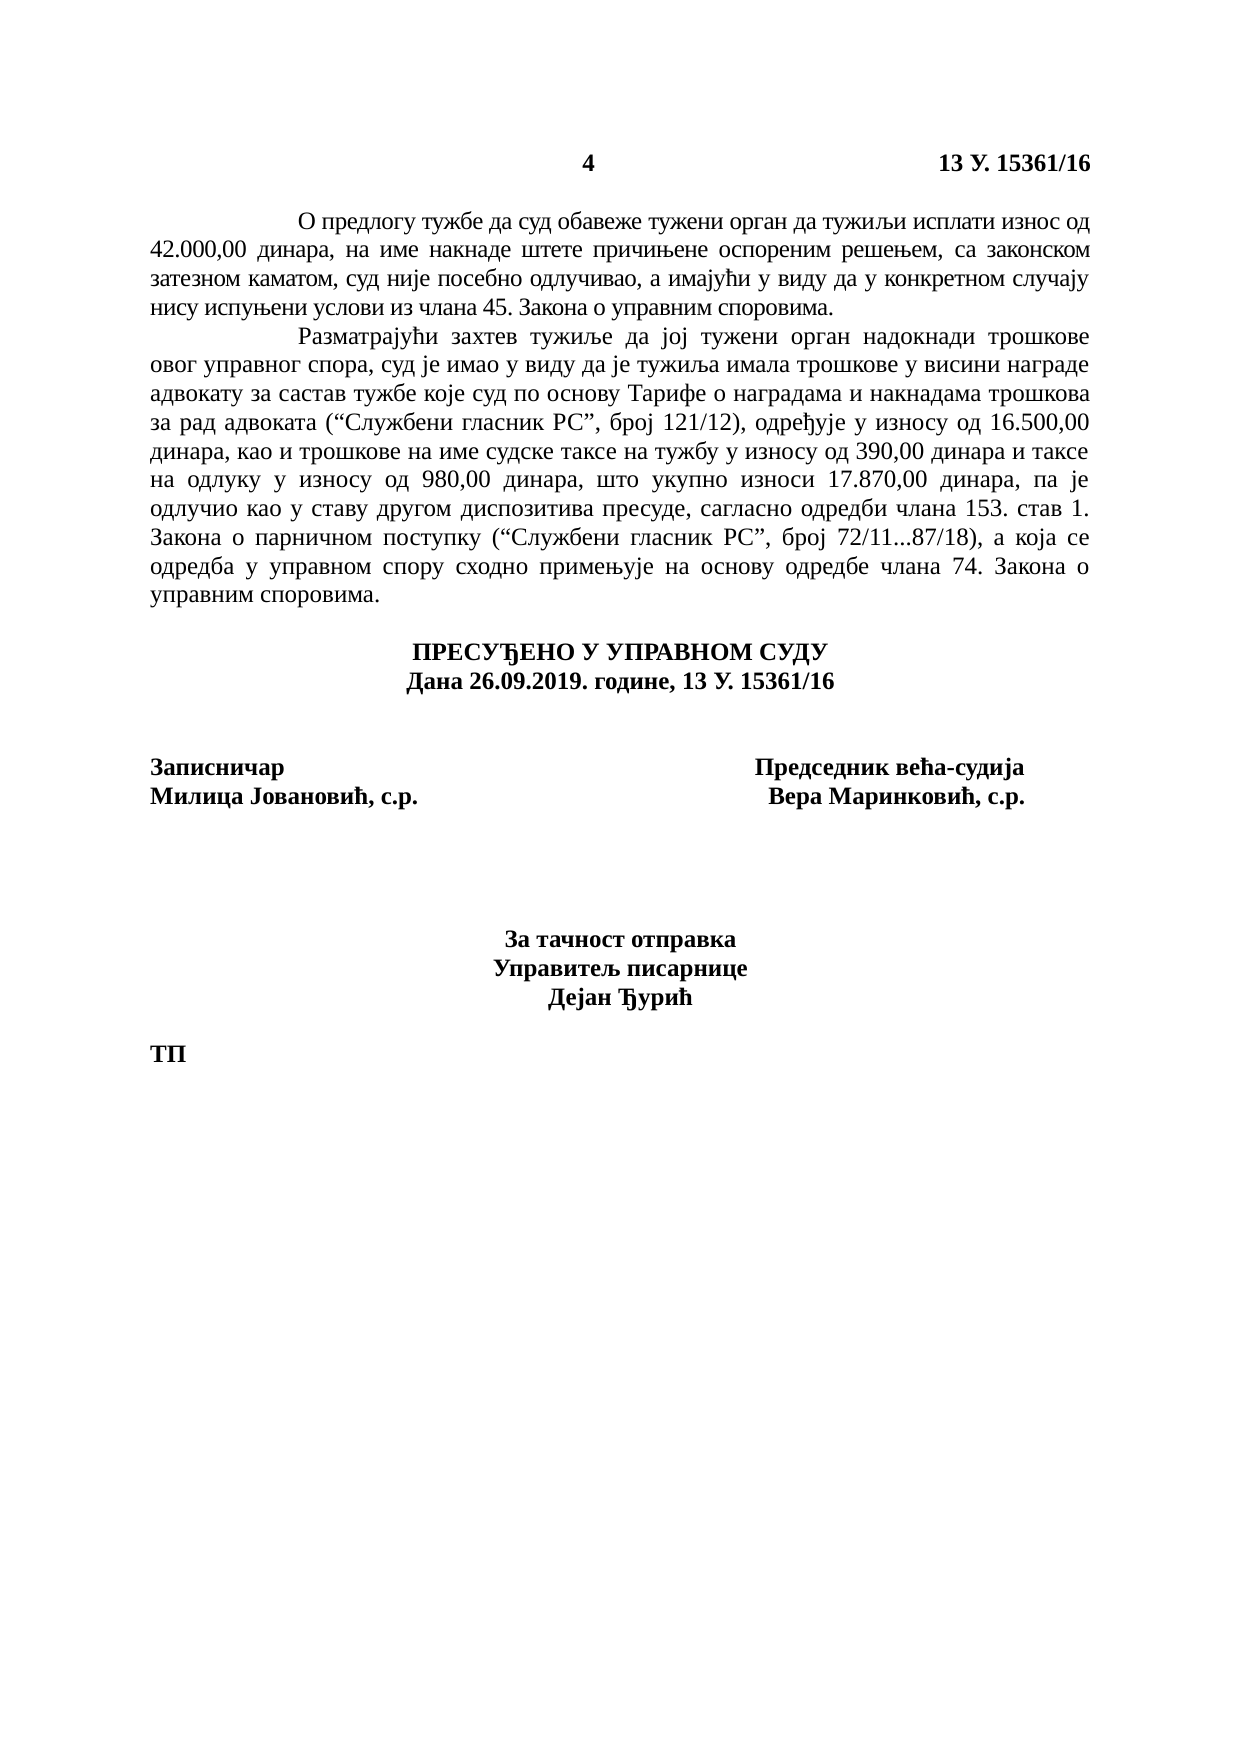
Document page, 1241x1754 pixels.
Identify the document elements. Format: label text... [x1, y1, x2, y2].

text ТП [150, 1039, 1091, 1068]
text ПРЕСУЂЕНО У УПРАВНОМ СУДУ [150, 637, 1091, 666]
text Милица Јовановић, с.р. Вера Маринковић, с.р. [150, 781, 1091, 809]
text Разматрајући захтев тужиље да јој тужени орган надокнади трошкове овог управног спора, суд је имао у виду да је тужиља имала трошкове у висини награде адвокату за састав тужбе које суд по основу Тарифе о наградама и накнадама трошкова за рад адвоката (“Службени гласник РС”, број 121/12), одређује у износу од 16.500,00 динара, као и трошкове на име судске таксе на тужбу у износу од 390,00 динара и таксе на одлуку у износу од 980,00 динара, што укупно износи 17.870,00 динара, па је одлучио као у ставу другом диспозитива пресуде, сагласно одредби члана 153. став 1. Закона о парничном поступку (“Службени гласник РС”, број 72/11...87/18), а која се одредба у управном спору сходно примењује на основу одредбе члана 74. Закона о управним споровима. [150, 321, 1091, 608]
text За тачност отправка [150, 924, 1091, 953]
text Управитељ писарнице [150, 953, 1091, 982]
text Записничар Председник већа-судија [150, 752, 1091, 781]
text О предлогу тужбе да суд обавеже тужени орган да тужиљи исплати износ од 42.000,00 динара, на име накнаде штете причињене оспореним решењем, са законском затезном каматом, суд није посебно одлучивао, а имајући у виду да у конкретном случају нису испуњени услови из члана 45. Закона о управним споровима. [150, 206, 1091, 321]
text Дана 26.09.2019. године, 13 У. 15361/16 [150, 666, 1091, 694]
text Дејан Ђурић [150, 982, 1091, 1011]
